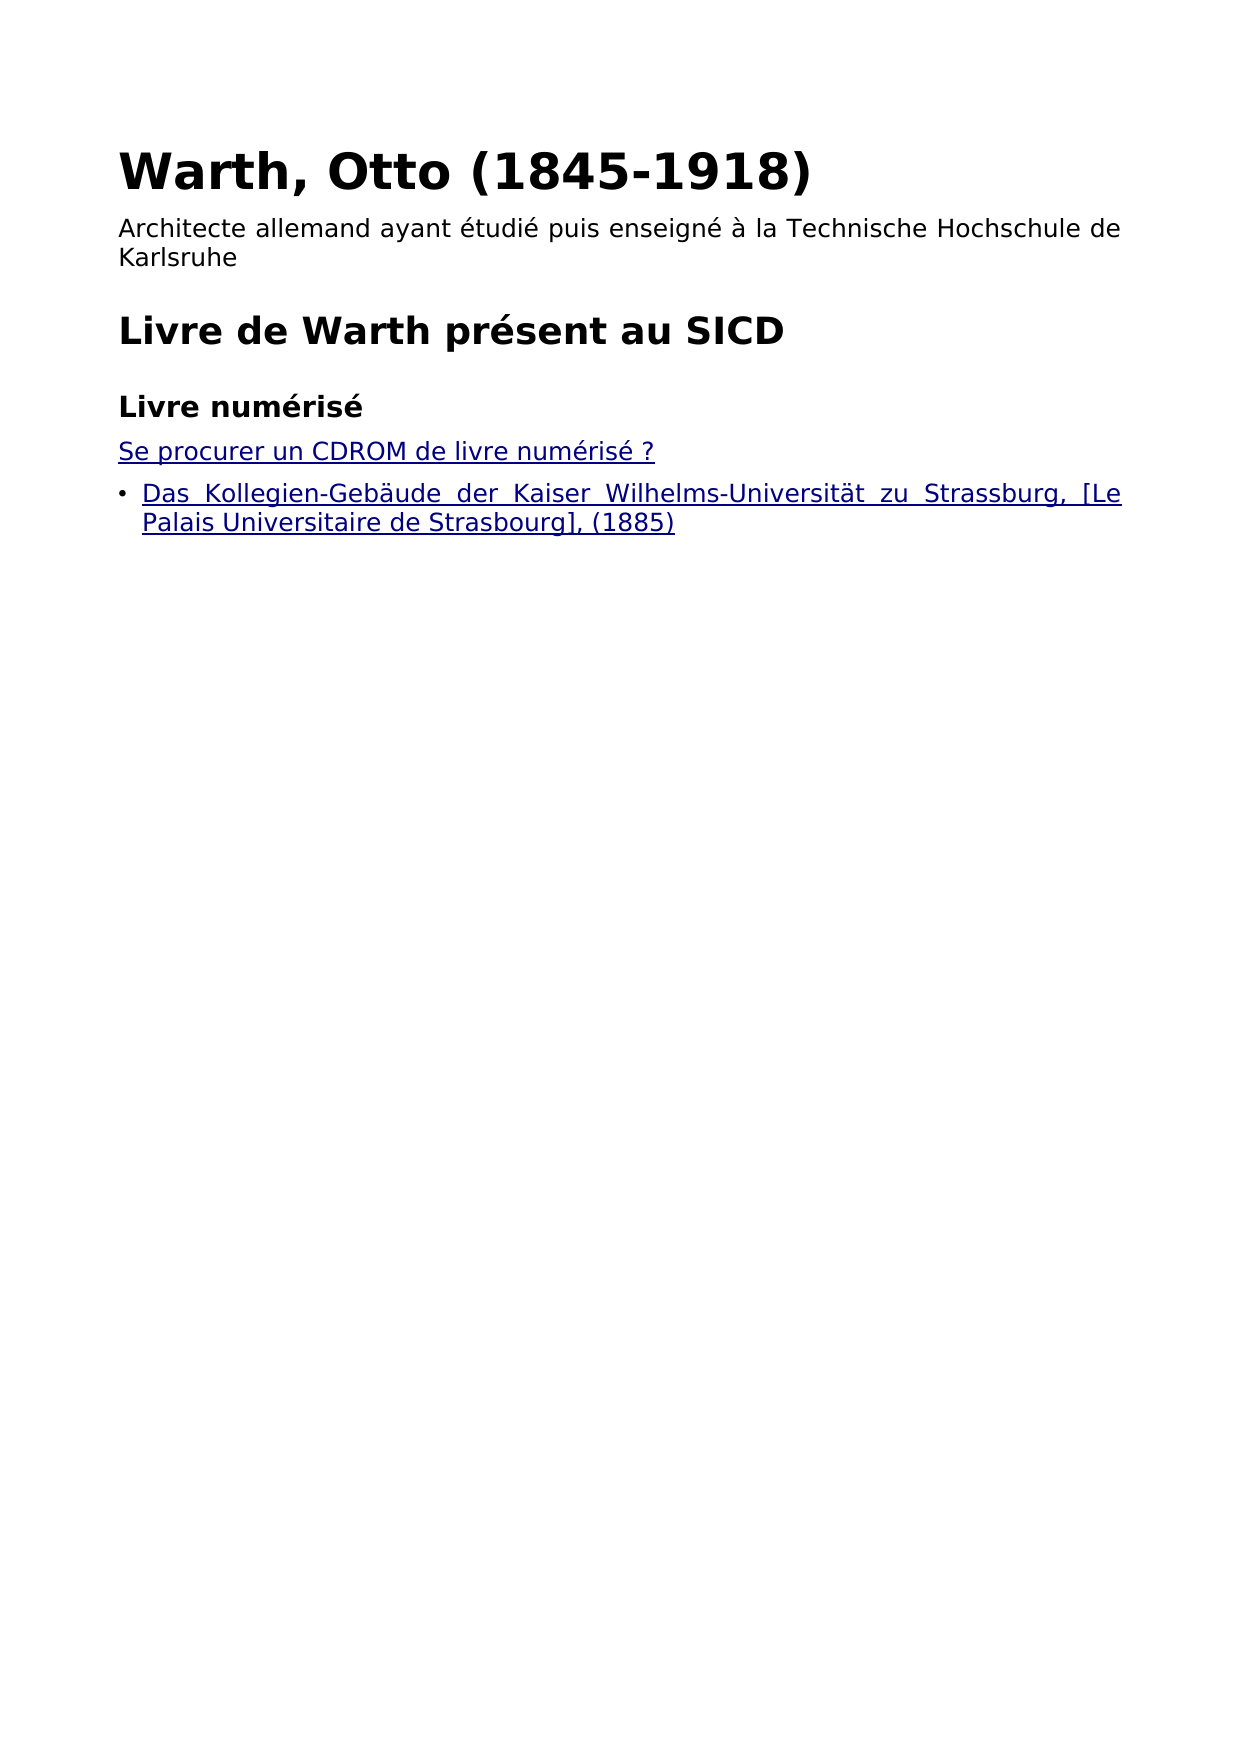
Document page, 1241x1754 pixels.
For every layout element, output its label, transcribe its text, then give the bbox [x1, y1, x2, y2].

text Se procurer un CDROM de livre numérisé ? [118, 437, 1122, 466]
subtitle Livre de Warth présent au SICD [118, 310, 1122, 353]
subtitle Warth, Otto (1845-1918) [118, 143, 1122, 201]
subtitle Livre numérisé [118, 391, 1122, 425]
list Das Kollegien-Gebäude der Kaiser Wilhelms-Universität zu Strassburg, [Le Palais Universitaire de Strasbourg], (1885) [118, 479, 1122, 537]
text Architecte allemand ayant étudié puis enseigné à la Technische Hochschule de Karlsruhe [118, 214, 1122, 272]
